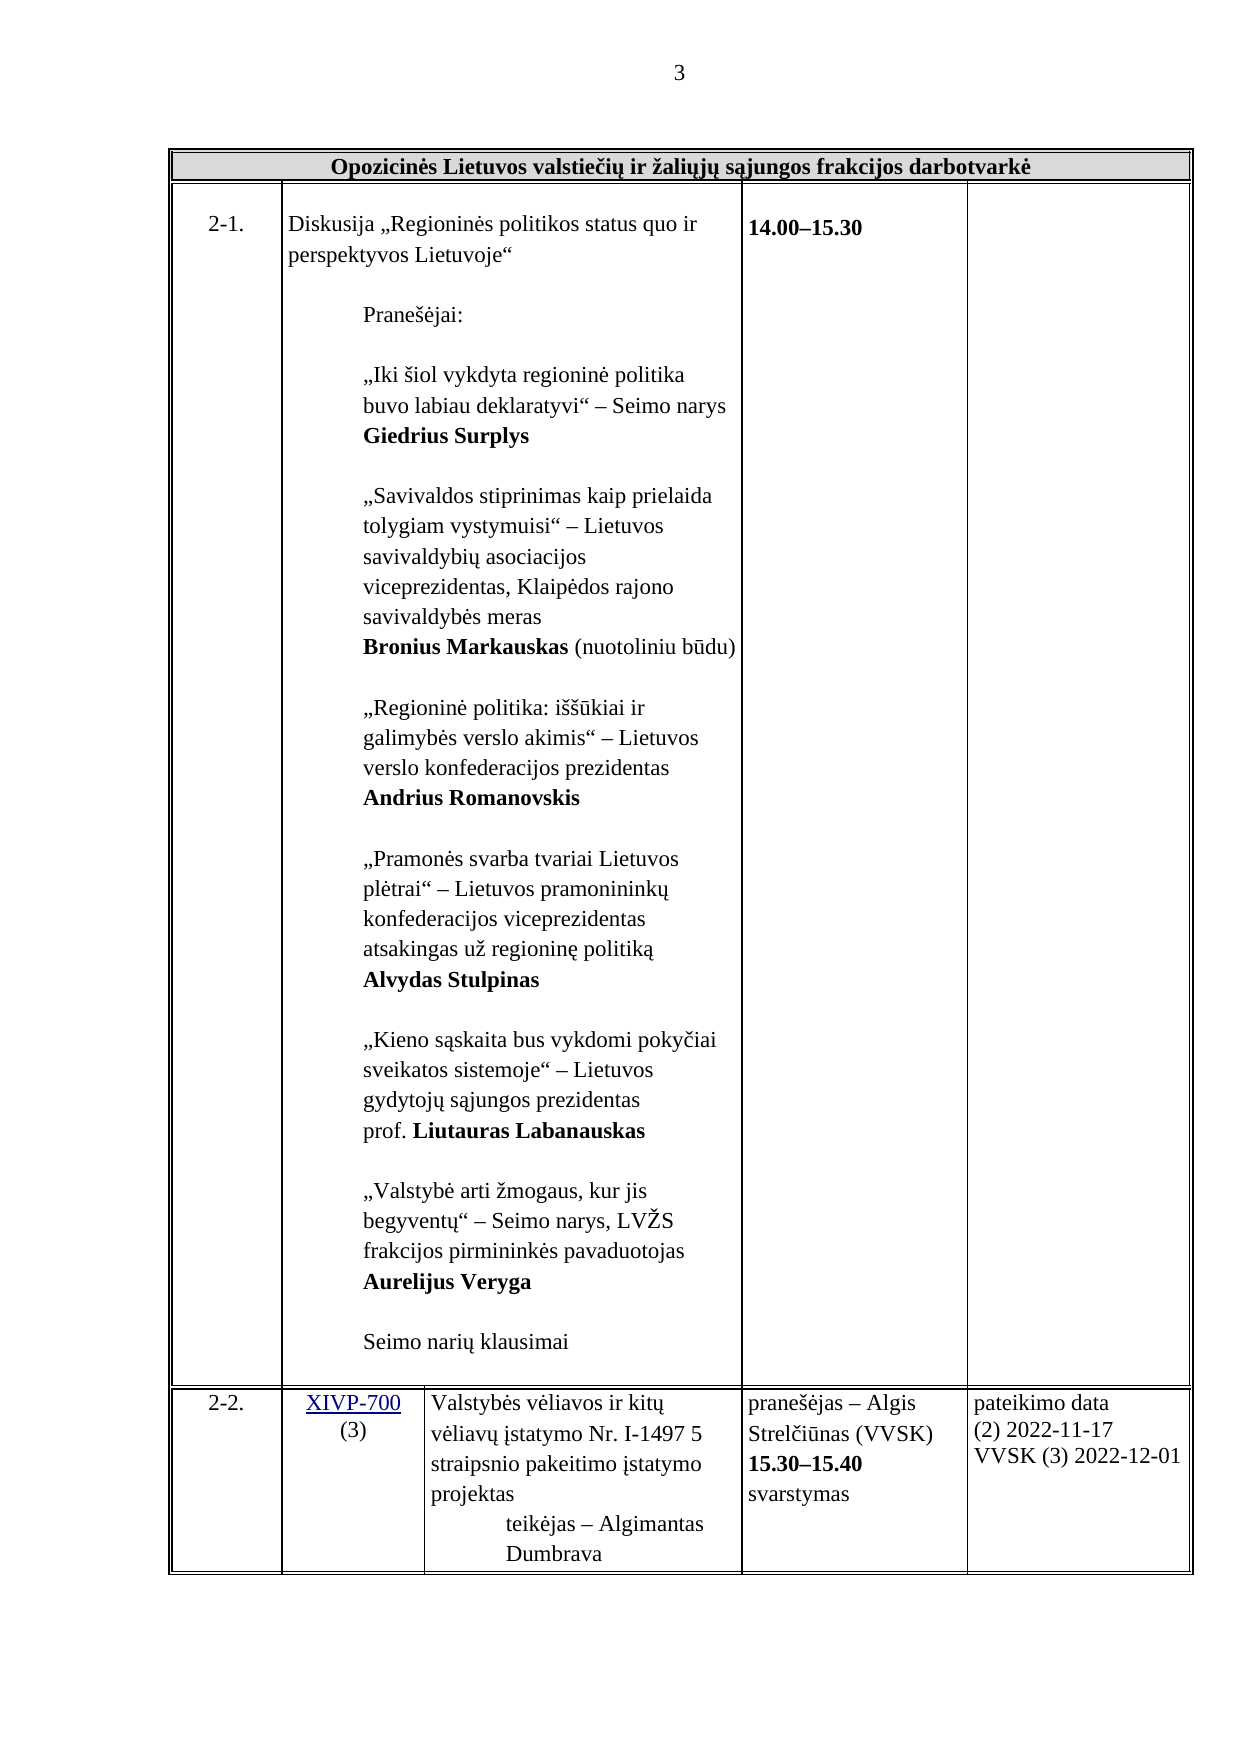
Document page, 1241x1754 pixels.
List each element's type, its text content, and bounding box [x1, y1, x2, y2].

table_cell Diskusija „Regioninės politikos status quo ir perspektyvos Lietuvoje“ Pranešėjai: „Iki šiol vykdyta regioninė politika buvo labiau deklaratyvi“ – Seimo narys Giedrius Surplys „Savivaldos stiprinimas kaip prielaida tolygiam vystymuisi“ – Lietuvos savivaldybių asociacijos viceprezidentas, Klaipėdos rajono savivaldybės meras Bronius Markauskas (nuotoliniu būdu) „Regioninė politika: iššūkiai ir galimybės verslo akimis“ – Lietuvos verslo konfederacijos prezidentas Andrius Romanovskis „Pramonės svarba tvariai Lietuvos plėtrai“ – Lietuvos pramonininkų konfederacijos viceprezidentas atsakingas už regioninę politiką Alvydas Stulpinas „Kieno sąskaita bus vykdomi pokyčiai sveikatos sistemoje“ – Lietuvos gydytojų sąjungos prezidentas prof. Liutauras Labanauskas „Valstybė arti žmogaus, kur jis begyventų“ – Seimo narys, LVŽS frakcijos pirmininkės pavaduotojas Aurelijus Veryga Seimo narių klausimai [283, 184, 741, 1385]
table_cell pranešėjas – Algis Strelčiūnas (VVSK) 15.30–15.40 svarstymas [743, 1390, 967, 1571]
table_cell 2-1. [173, 184, 281, 1385]
table_header Opozicinės Lietuvos valstiečių ir žaliųjų sąjungos frakcijos darbotvarkė [173, 153, 1189, 179]
table_cell Valstybės vėliavos ir kitų vėliavų įstatymo Nr. I-1497 5 straipsnio pakeitimo įstatymo projektas teikėjas – Algimantas Dumbrava [425, 1390, 741, 1571]
table_cell pateikimo data (2) 2022-11-17 VVSK (3) 2022-12-01 [968, 1390, 1189, 1571]
table_cell 14.00–15.30 [743, 184, 967, 1385]
table_cell 2-2. [173, 1390, 281, 1571]
table_cell XIVP-700 (3) [283, 1390, 424, 1571]
table_cell [968, 184, 1189, 1385]
